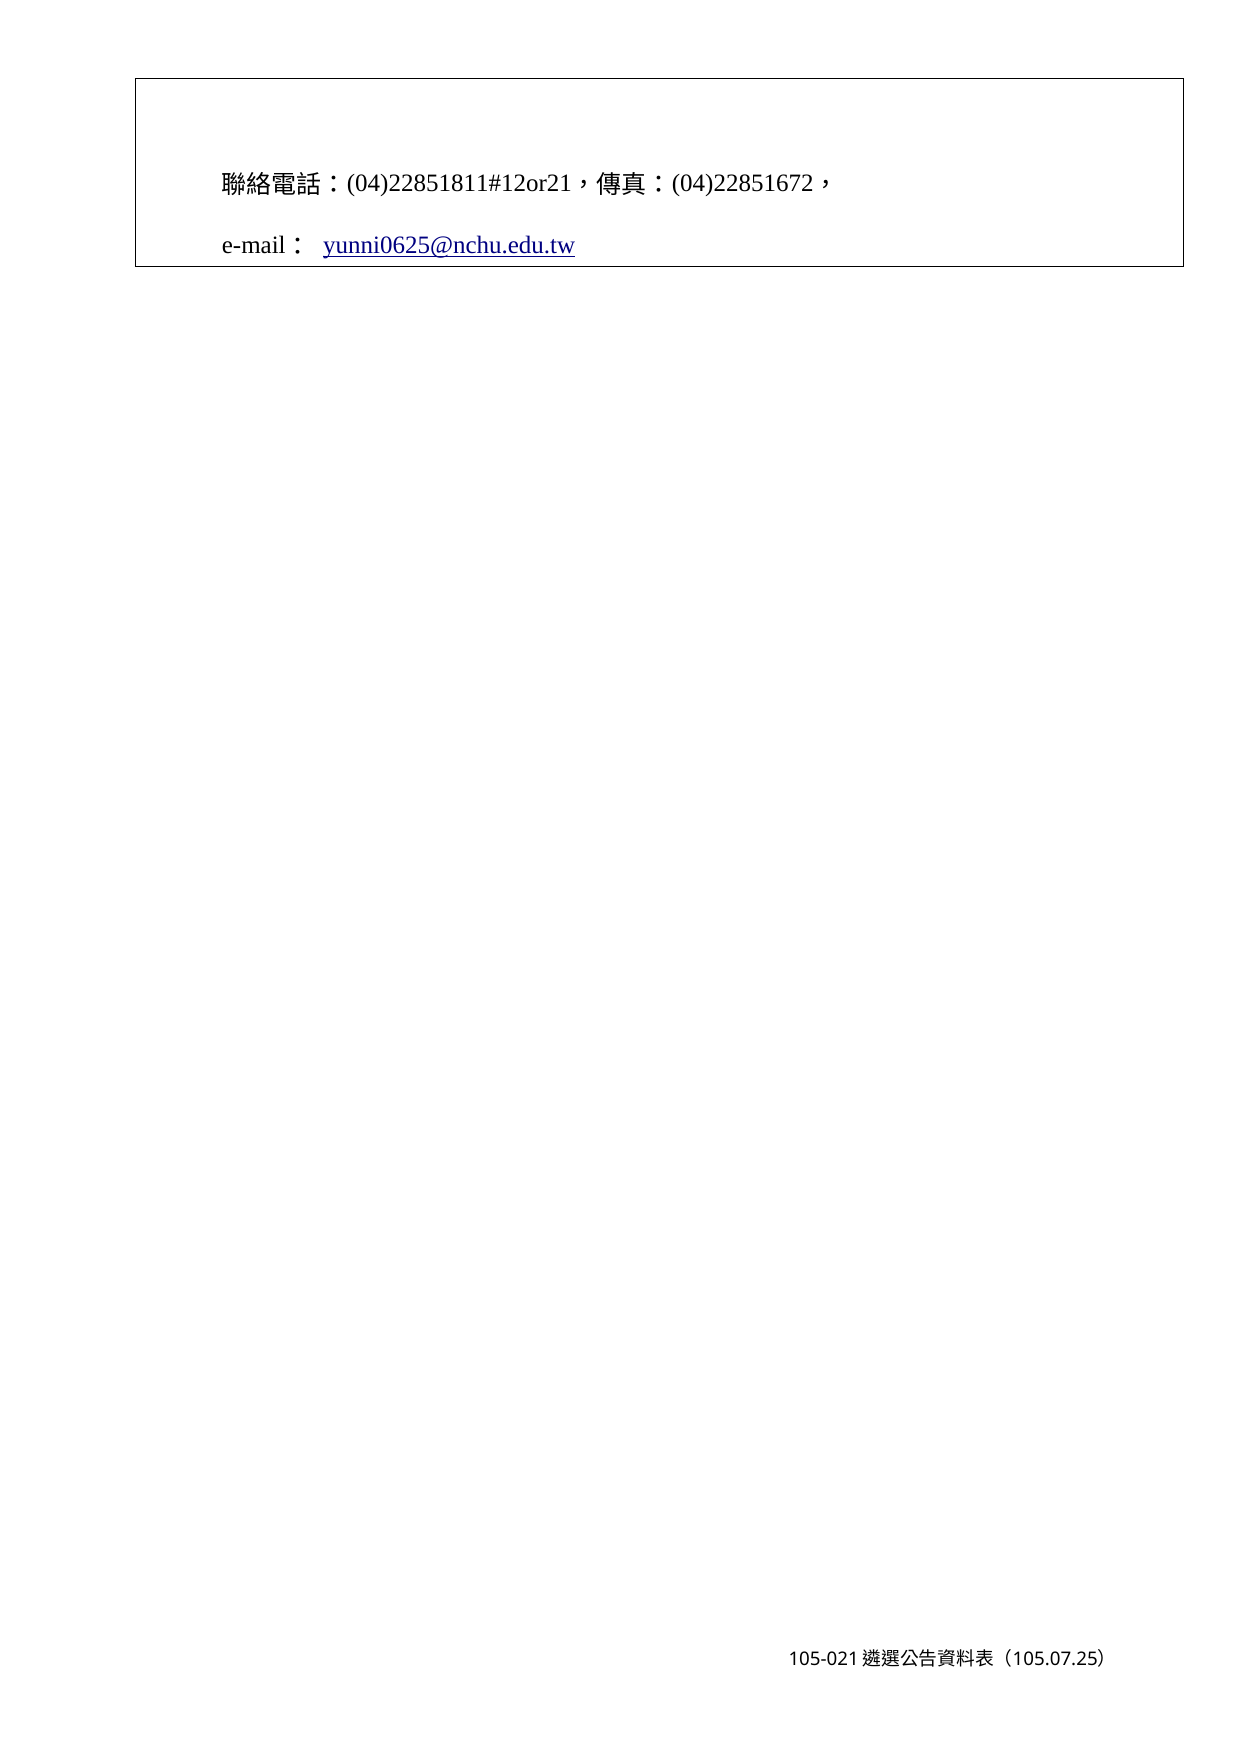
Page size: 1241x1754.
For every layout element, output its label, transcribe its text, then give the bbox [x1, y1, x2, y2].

table_cell 聯絡電話：(04)22851811#12or21，傳真：(04)22851672， e-mail： yunni0625@nchu.edu.tw [136, 79, 1183, 266]
